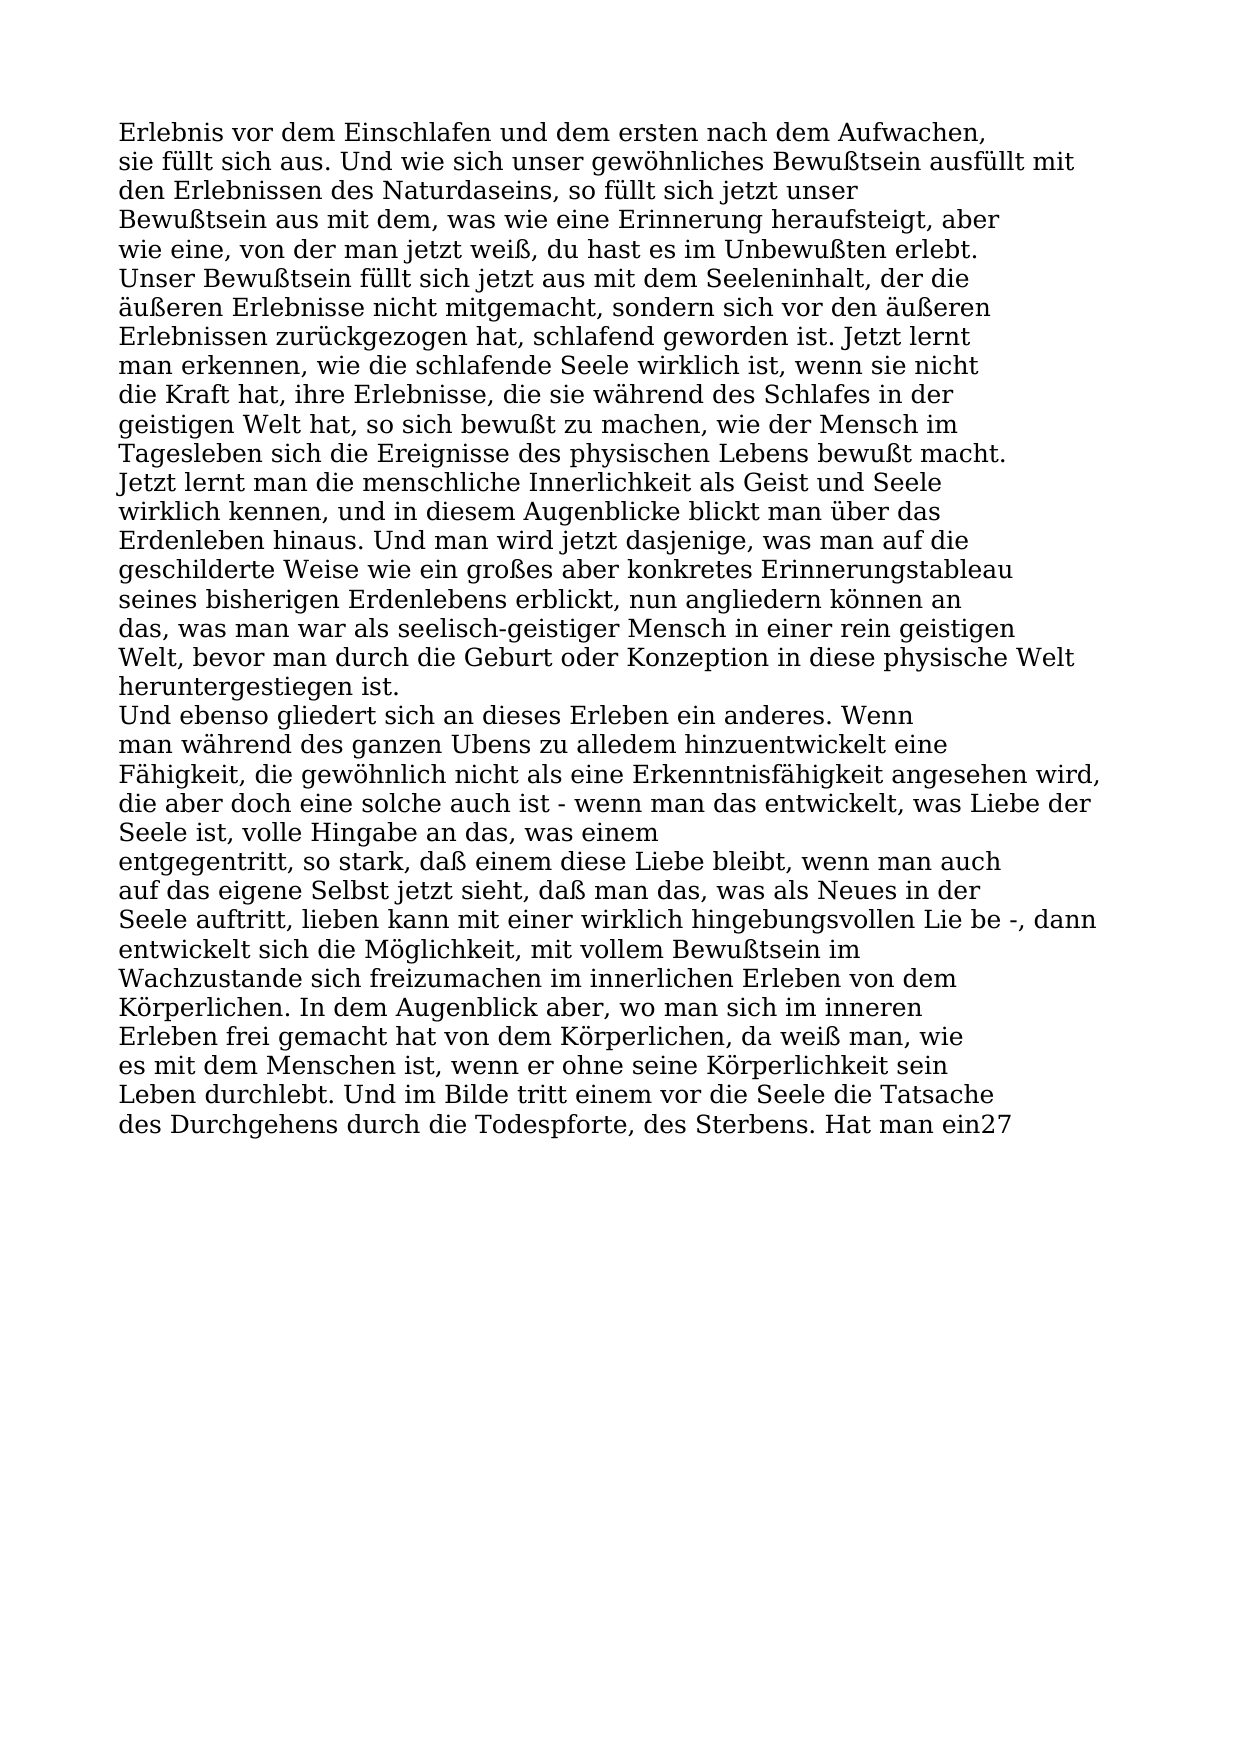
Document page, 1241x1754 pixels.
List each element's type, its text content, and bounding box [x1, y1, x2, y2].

text Erlebnissen zurückgezogen hat, schlafend geworden ist. Jetzt lernt [118, 322, 1122, 351]
text Und ebenso gliedert sich an dieses Erleben ein anderes. Wenn [118, 701, 1122, 731]
text Unser Bewußtsein füllt sich jetzt aus mit dem Seeleninhalt, der die [118, 264, 1122, 293]
text wie eine, von der man jetzt weiß, du hast es im Unbewußten erlebt. [118, 235, 1122, 264]
text wirklich kennen, und in diesem Augenblicke blickt man über das [118, 497, 1122, 526]
text seines bisherigen Erdenlebens erblickt, nun angliedern können an [118, 585, 1122, 614]
text auf das eigene Selbst jetzt sieht, daß man das, was als Neues in der [118, 876, 1122, 906]
text des Durchgehens durch die Todespforte, des Sterbens. Hat man ein27 [118, 1110, 1122, 1139]
text Seele auftritt, lieben kann mit einer wirklich hingebungsvollen Lie be -, dann entwickelt sich die Möglichkeit, mit vollem Bewußtsein im [118, 906, 1122, 964]
text die Kraft hat, ihre Erlebnisse, die sie während des Schlafes in der [118, 381, 1122, 410]
text geschilderte Weise wie ein großes aber konkretes Erinnerungstableau [118, 556, 1122, 585]
text Fähigkeit, die gewöhnlich nicht als eine Erkenntnisfähigkeit angesehen wird, die aber doch eine solche auch ist - wenn man das entwickelt, was Liebe der Seele ist, volle Hingabe an das, was einem [118, 760, 1122, 847]
text man während des ganzen Ubens zu alledem hinzuentwickelt eine [118, 731, 1122, 760]
text äußeren Erlebnisse nicht mitgemacht, sondern sich vor den äußeren [118, 293, 1122, 322]
text Jetzt lernt man die menschliche Innerlichkeit als Geist und Seele [118, 468, 1122, 497]
text entgegentritt, so stark, daß einem diese Liebe bleibt, wenn man auch [118, 847, 1122, 876]
text es mit dem Menschen ist, wenn er ohne seine Körperlichkeit sein [118, 1051, 1122, 1081]
text Tagesleben sich die Ereignisse des physischen Lebens bewußt macht. [118, 439, 1122, 468]
text Erdenleben hinaus. Und man wird jetzt dasjenige, was man auf die [118, 526, 1122, 556]
text Wachzustande sich freizumachen im innerlichen Erleben von dem [118, 964, 1122, 993]
text Körperlichen. In dem Augenblick aber, wo man sich im inneren [118, 993, 1122, 1022]
text geistigen Welt hat, so sich bewußt zu machen, wie der Mensch im [118, 410, 1122, 439]
text man erkennen, wie die schlafende Seele wirklich ist, wenn sie nicht [118, 351, 1122, 381]
text Leben durchlebt. Und im Bilde tritt einem vor die Seele die Tatsache [118, 1081, 1122, 1110]
text sie füllt sich aus. Und wie sich unser gewöhnliches Bewußtsein ausfüllt mit den Erlebnissen des Naturdaseins, so füllt sich jetzt unser [118, 147, 1122, 206]
text Erleben frei gemacht hat von dem Körperlichen, da weiß man, wie [118, 1022, 1122, 1051]
text Welt, bevor man durch die Geburt oder Konzeption in diese physische Welt heruntergestiegen ist. [118, 643, 1122, 701]
text Bewußtsein aus mit dem, was wie eine Erinnerung heraufsteigt, aber [118, 206, 1122, 235]
text das, was man war als seelisch-geistiger Mensch in einer rein geistigen [118, 614, 1122, 643]
text Erlebnis vor dem Einschlafen und dem ersten nach dem Aufwachen, [118, 118, 1122, 147]
